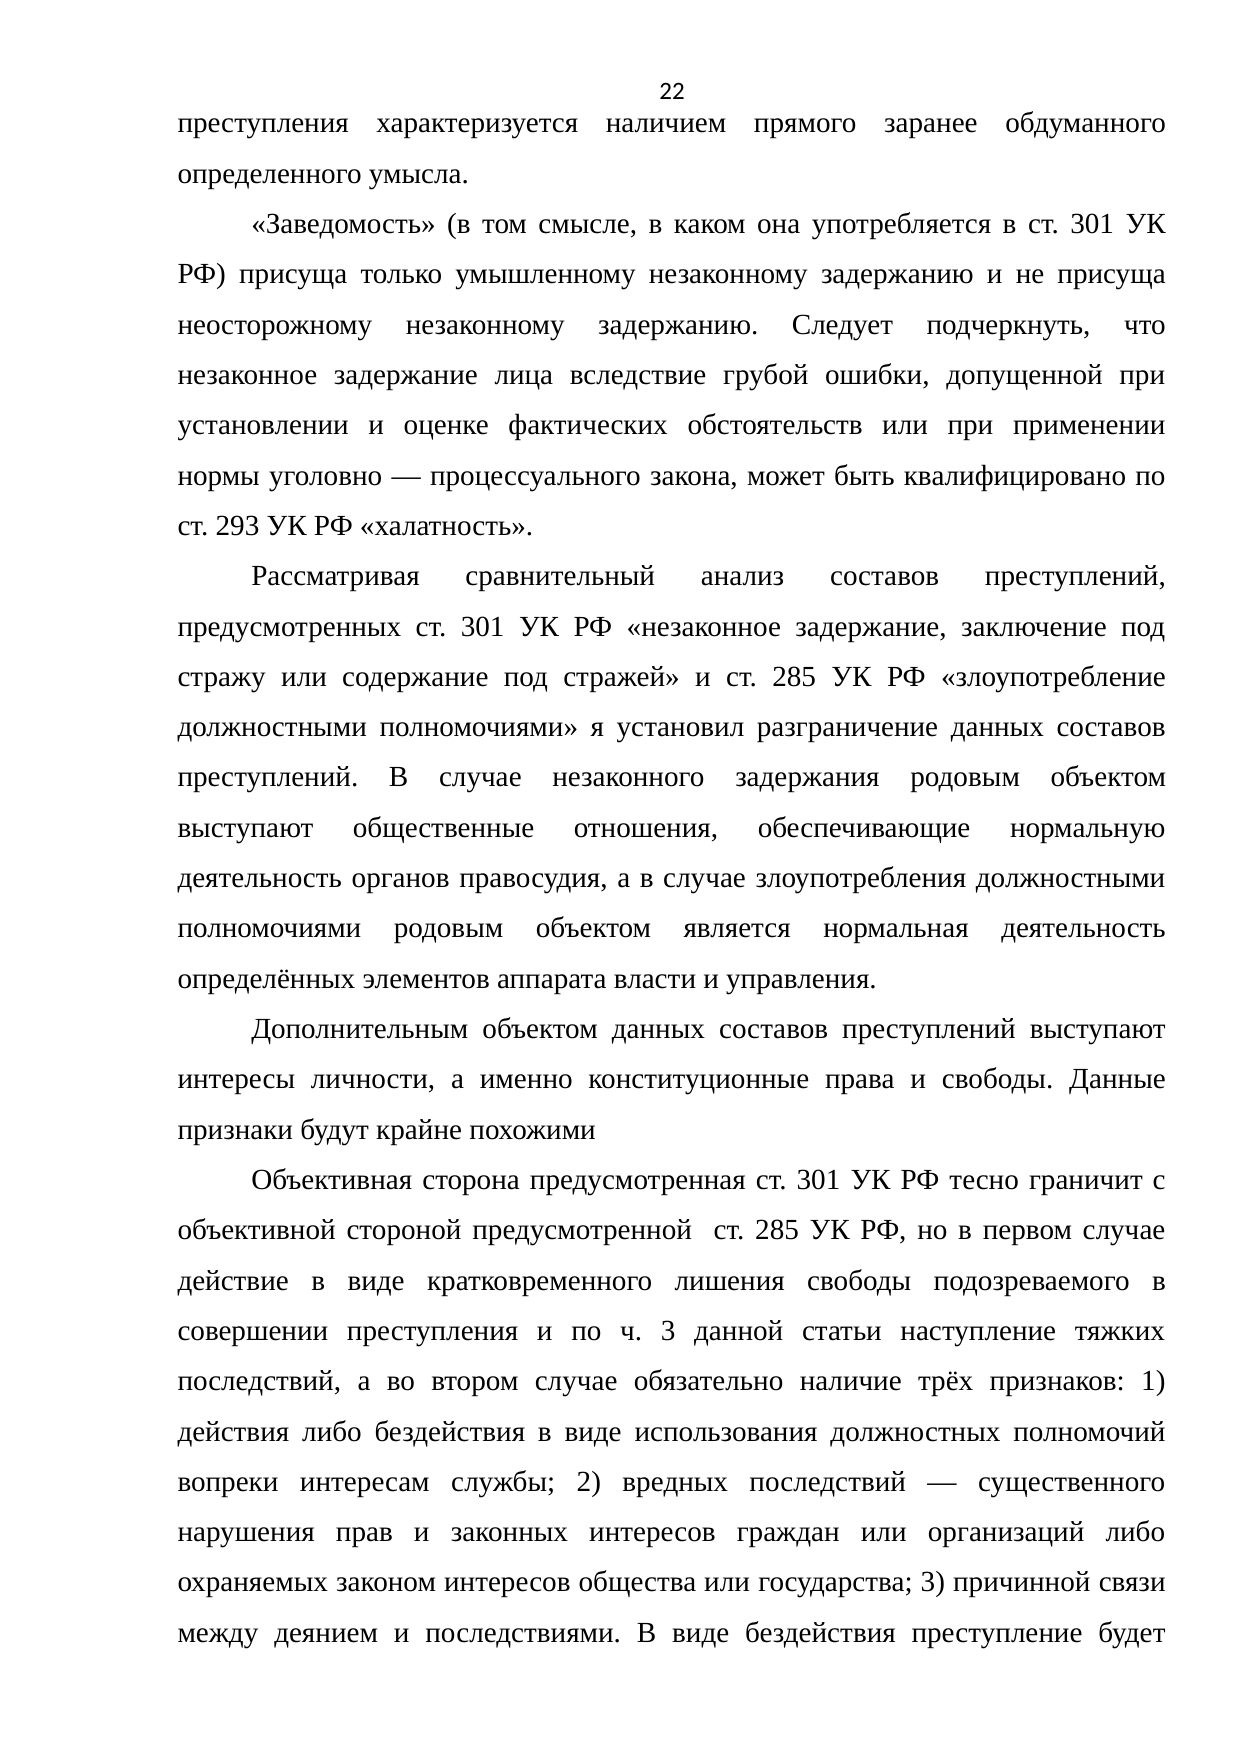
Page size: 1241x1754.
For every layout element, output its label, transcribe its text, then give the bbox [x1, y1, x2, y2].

text Рассматривая сравнительный анализ составов преступлений, предусмотренных ст. 301 УК РФ «незаконное задержание, заключение под стражу или содержание под стражей» и ст. 285 УК РФ «злоупотребление должностными полномочиями» я установил разграничение данных составов преступлений. В случае незаконного задержания родовым объектом выступают общественные отношения, обеспечивающие нормальную деятельность органов правосудия, а в случае злоупотребления должностными полномочиями родовым объектом является нормальная деятельность определённых элементов аппарата власти и управления. [177, 558, 1166, 994]
text «Заведомость» (в том смысле, в каком она употребляется в ст. 301 УК РФ) присуща только умышленному незаконному задержанию и не присуща неосторожному незаконному задержанию. Следует подчеркнуть, что незаконное задержание лица вследствие грубой ошибки, допущенной при установлении и оценке фактических обстоятельств или при применении нормы уголовно — процессуального закона, может быть квалифицировано по ст. 293 УК РФ «халатность». [177, 206, 1166, 542]
text Объективная сторона предусмотренная ст. 301 УК РФ тесно граничит с объективной стороной предусмотренной ст. 285 УК РФ, но в первом случае действие в виде кратковременного лишения свободы подозреваемого в совершении преступления и по ч. 3 данной статьи наступление тяжких последствий, а во втором случае обязательно наличие трёх признаков: 1) действия либо бездействия в виде использования должностных полномочий вопреки интересам службы; 2) вредных последствий — существенного нарушения прав и законных интересов граждан или организаций либо охраняемых законом интересов общества или государства; 3) причинной связи между деянием и последствиями. В виде бездействия преступление будет [177, 1162, 1166, 1648]
text преступления характеризуется наличием прямого заранее обдуманного определенного умысла. [177, 106, 1166, 189]
text Дополнительным объектом данных составов преступлений выступают интересы личности, а именно конституционные права и свободы. Данные признаки будут крайне похожими [177, 1011, 1166, 1145]
